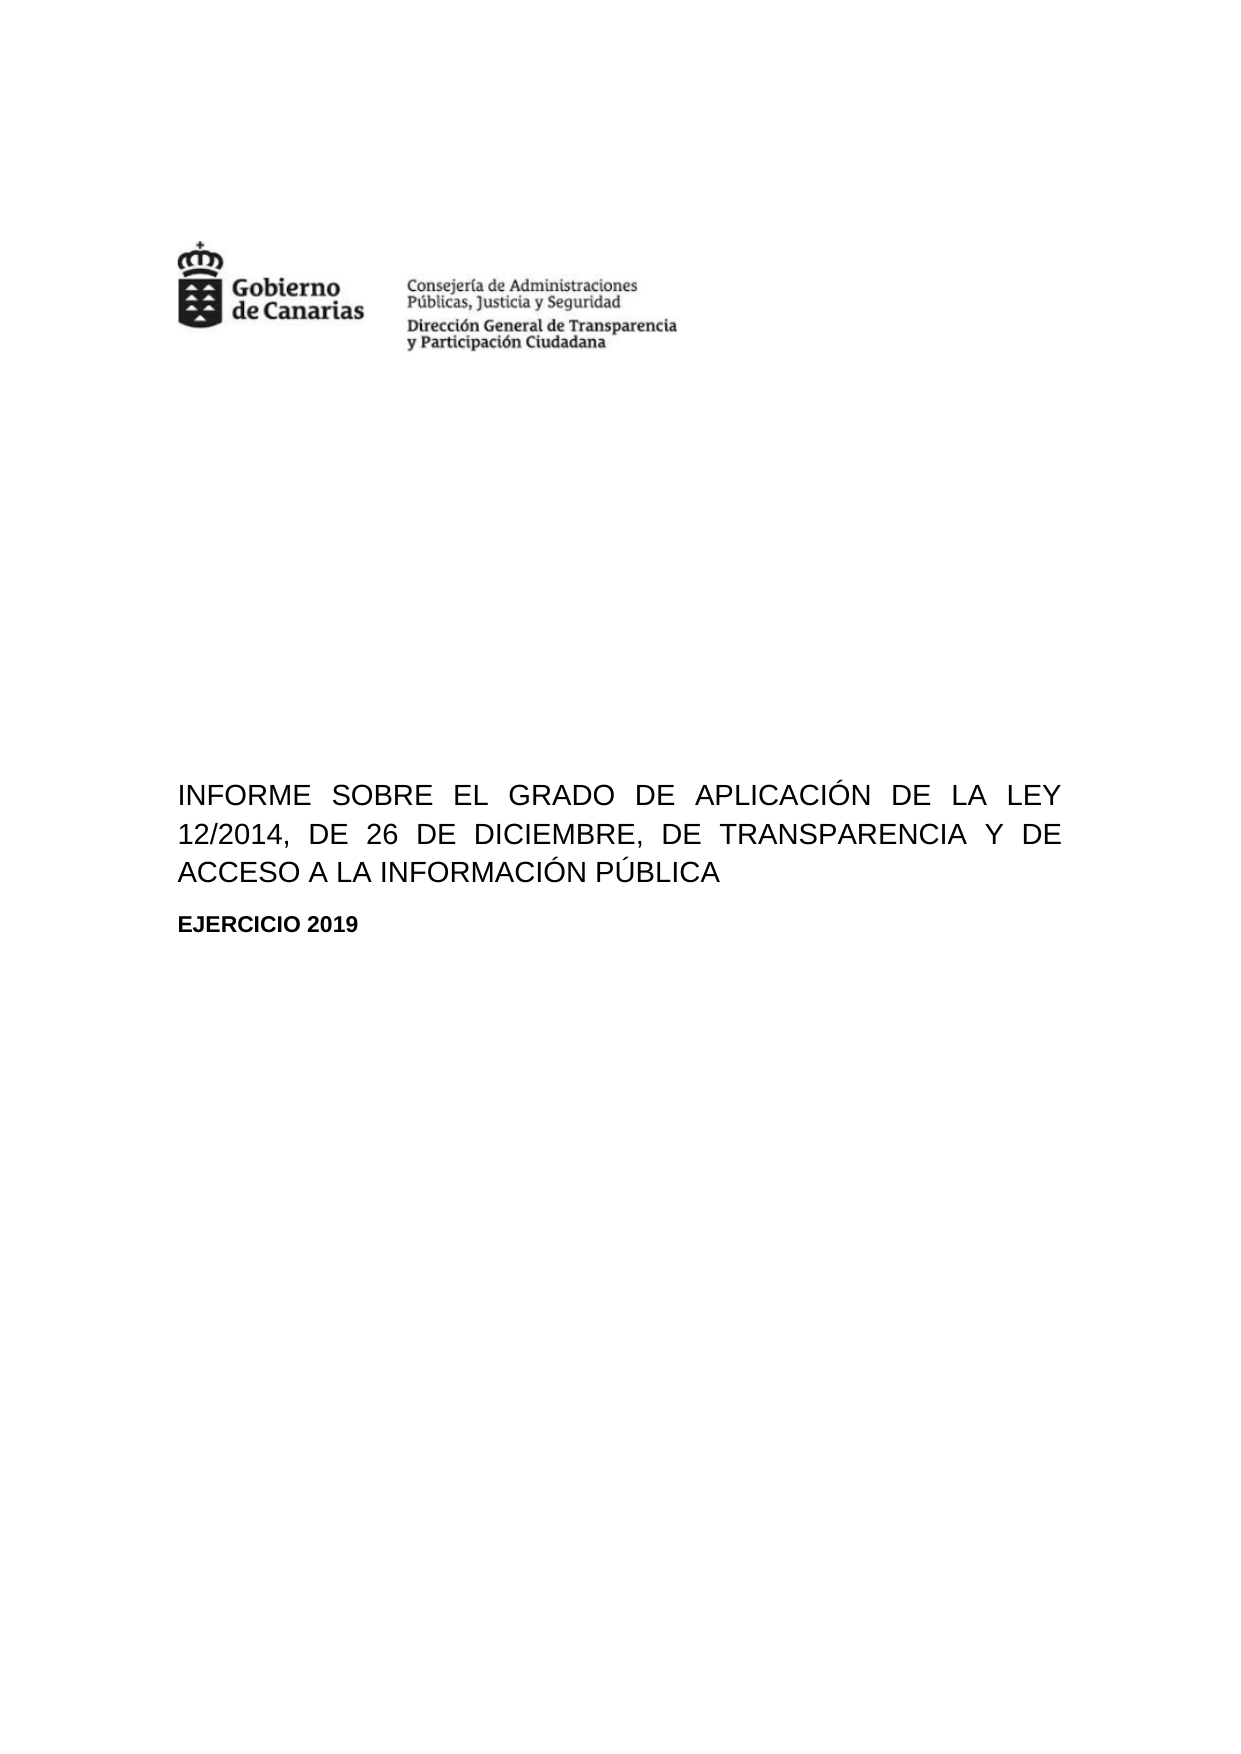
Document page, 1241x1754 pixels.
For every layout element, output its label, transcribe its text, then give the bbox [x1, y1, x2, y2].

text EJERCICIO 2019 [177, 911, 1063, 937]
text INFORME SOBRE EL GRADO DE APLICACIÓN DE LA LEY 12/2014, DE 26 DE DICIEMBRE, DE TRANSPARENCIA Y DE ACCESO A LA INFORMACIÓN PÚBLICA [177, 778, 1063, 889]
